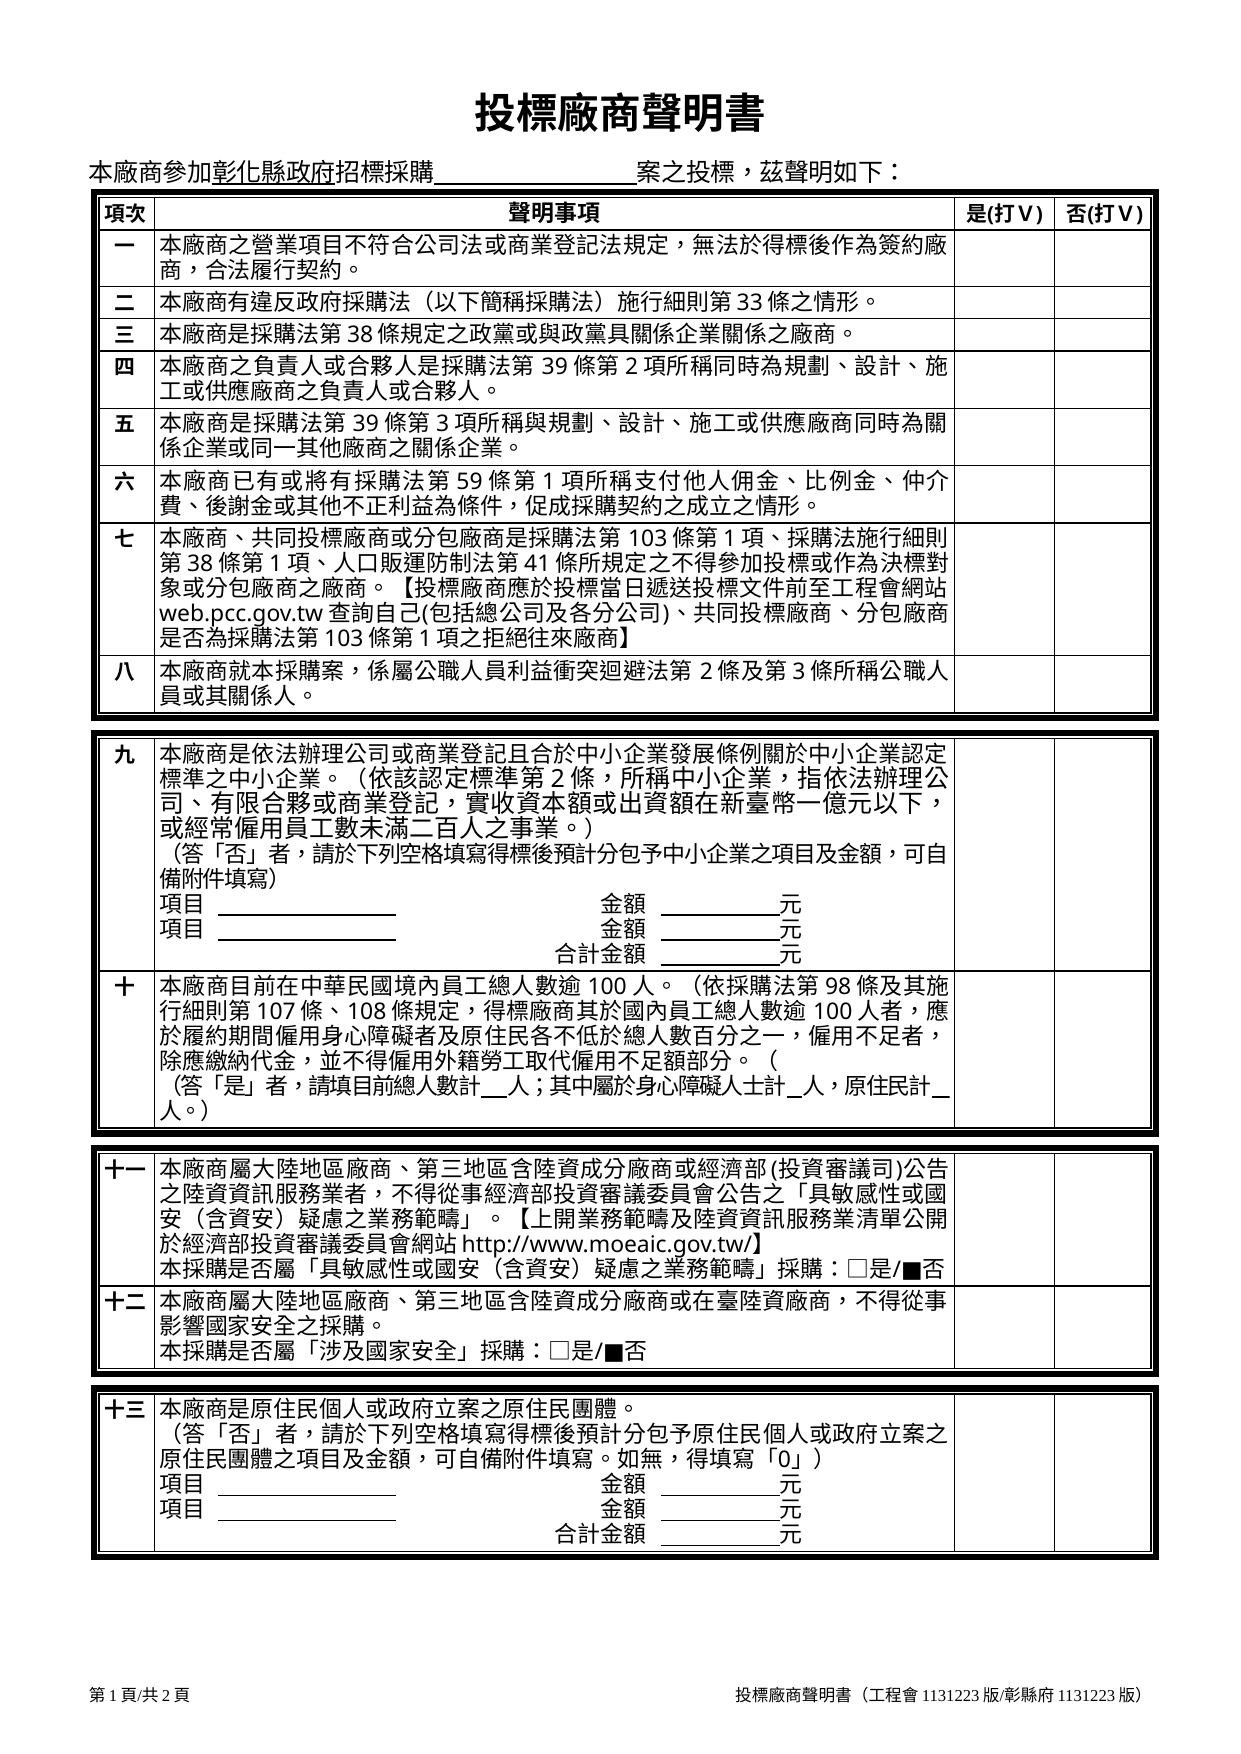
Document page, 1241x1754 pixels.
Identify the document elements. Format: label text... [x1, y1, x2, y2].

table_cell 本廠商、共同投標廠商或分包廠商是採購法第103條第1項、採購法施行細則第38條第1項、人口販運防制法第41條所規定之不得參加投標或作為決標對象或分包廠商之廠商。【投標廠商應於投標當日遞送投標文件前至工程會網站web.pcc.gov.tw查詢自己(包括總公司及各分公司)、共同投標廠商、分包廠商是否為採購法第103條第1項之拒絕往來廠商】 [155, 524, 954, 654]
table_cell 本廠商是採購法第38條規定之政黨或與政黨具關係企業關係之廠商。 [155, 319, 954, 350]
table_cell 十 [100, 972, 154, 1127]
table_cell [1055, 352, 1150, 407]
table_cell 一 [100, 231, 154, 286]
table_header [955, 1395, 1054, 1551]
table_cell [1055, 466, 1150, 522]
text 投標廠商聲明書 [89, 89, 1152, 139]
table_cell [1055, 524, 1150, 654]
table_cell 五 [100, 409, 154, 465]
table_cell [1055, 231, 1150, 286]
table_cell 本廠商就本採購案，係屬公職人員利益衝突迴避法第2條及第3條所稱公職人員或其關係人。 [155, 656, 954, 712]
table_cell [955, 231, 1054, 286]
table_cell 本廠商之營業項目不符合公司法或商業登記法規定，無法於得標後作為簽約廠商，合法履行契約。 [155, 231, 954, 286]
table_cell 六 [100, 466, 154, 522]
table_header 聲明事項 [155, 198, 954, 229]
table_cell [955, 319, 1054, 350]
table_cell [955, 656, 1054, 712]
table_cell [1055, 287, 1150, 318]
table_cell 十二 [100, 1287, 154, 1368]
table_cell 本廠商之負責人或合夥人是採購法第39條第2項所稱同時為規劃、設計、施工或供應廠商之負責人或合夥人。 [155, 352, 954, 407]
table_cell 三 [100, 319, 154, 350]
table_cell 四 [100, 352, 154, 407]
table_header 否(打Ｖ) [1055, 198, 1150, 229]
table_header 本廠商屬大陸地區廠商、第三地區含陸資成分廠商或經濟部(投資審議司)公告之陸資資訊服務業者，不得從事經濟部投資審議委員會公告之「具敏感性或國安（含資安）疑慮之業務範疇」。【上開業務範疇及陸資資訊服務業清單公開於經濟部投資審議委員會網站http://www.moeaic.gov.tw/】 本採購是否屬「具敏感性或國安（含資安）疑慮之業務範疇」採購：□是/■否 [155, 1154, 954, 1285]
table_cell [955, 972, 1054, 1127]
table_header [1055, 1154, 1150, 1285]
table_header [955, 1154, 1054, 1285]
table_header [955, 739, 1054, 970]
table_cell 本廠商屬大陸地區廠商、第三地區含陸資成分廠商或在臺陸資廠商，不得從事影響國家安全之採購。 本採購是否屬「涉及國家安全」採購：□是/■否 [155, 1287, 954, 1368]
table_header [1055, 1395, 1150, 1551]
table_cell [1055, 1287, 1150, 1368]
table_cell [955, 1287, 1054, 1368]
table_cell 本廠商已有或將有採購法第59條第1項所稱支付他人佣金、比例金、仲介費、後謝金或其他不正利益為條件，促成採購契約之成立之情形。 [155, 466, 954, 522]
table_cell [1055, 656, 1150, 712]
table_header 九 [100, 739, 154, 970]
table_cell [955, 524, 1054, 654]
table_cell [955, 287, 1054, 318]
table_cell 本廠商是採購法第39條第3項所稱與規劃、設計、施工或供應廠商同時為關係企業或同一其他廠商之關係企業。 [155, 409, 954, 465]
text 本廠商參加彰化縣政府招標採購 案之投標，茲聲明如下： [89, 151, 1152, 189]
table_cell [1055, 972, 1150, 1127]
table_header 項次 [100, 198, 154, 229]
table_header [1055, 739, 1150, 970]
table_header 本廠商是依法辦理公司或商業登記且合於中小企業發展條例關於中小企業認定標準之中小企業。（依該認定標準第2條，所稱中小企業，指依法辦理公司、有限合夥或商業登記，實收資本額或出資額在新臺幣一億元以下，或經常僱用員工數未滿二百人之事業。） （答「否」者，請於下列空格填寫得標後預計分包予中小企業之項目及金額，可自備附件填寫） 項目 金額 元 項目 金額 元 合計金額 元 [155, 739, 954, 970]
table_cell 本廠商目前在中華民國境內員工總人數逾100人。（依採購法第98條及其施行細則第107條、108條規定，得標廠商其於國內員工總人數逾100人者，應於履約期間僱用身心障礙者及原住民各不低於總人數百分之一，僱用不足者，除應繳納代金，並不得僱用外籍勞工取代僱用不足額部分。（ （答「是」者，請填目前總人數計 人；其中屬於身心障礙人士計 人，原住民計 人。） [155, 972, 954, 1127]
table_cell 二 [100, 287, 154, 318]
table_cell [1055, 409, 1150, 465]
table_cell 本廠商有違反政府採購法（以下簡稱採購法）施行細則第33條之情形。 [155, 287, 954, 318]
table_cell [955, 409, 1054, 465]
table_header 是(打Ｖ) [955, 198, 1054, 229]
table_cell 八 [100, 656, 154, 712]
table_cell [955, 352, 1054, 407]
table_header 十三 [100, 1395, 154, 1551]
table_cell [955, 466, 1054, 522]
table_header 本廠商是原住民個人或政府立案之原住民團體。 （答「否」者，請於下列空格填寫得標後預計分包予原住民個人或政府立案之原住民團體之項目及金額，可自備附件填寫。如無，得填寫「0」） 項目 金額 元 項目 金額 元 合計金額 元 [155, 1395, 954, 1551]
table_cell 七 [100, 524, 154, 654]
table_cell [1055, 319, 1150, 350]
table_header 十一 [100, 1154, 154, 1285]
